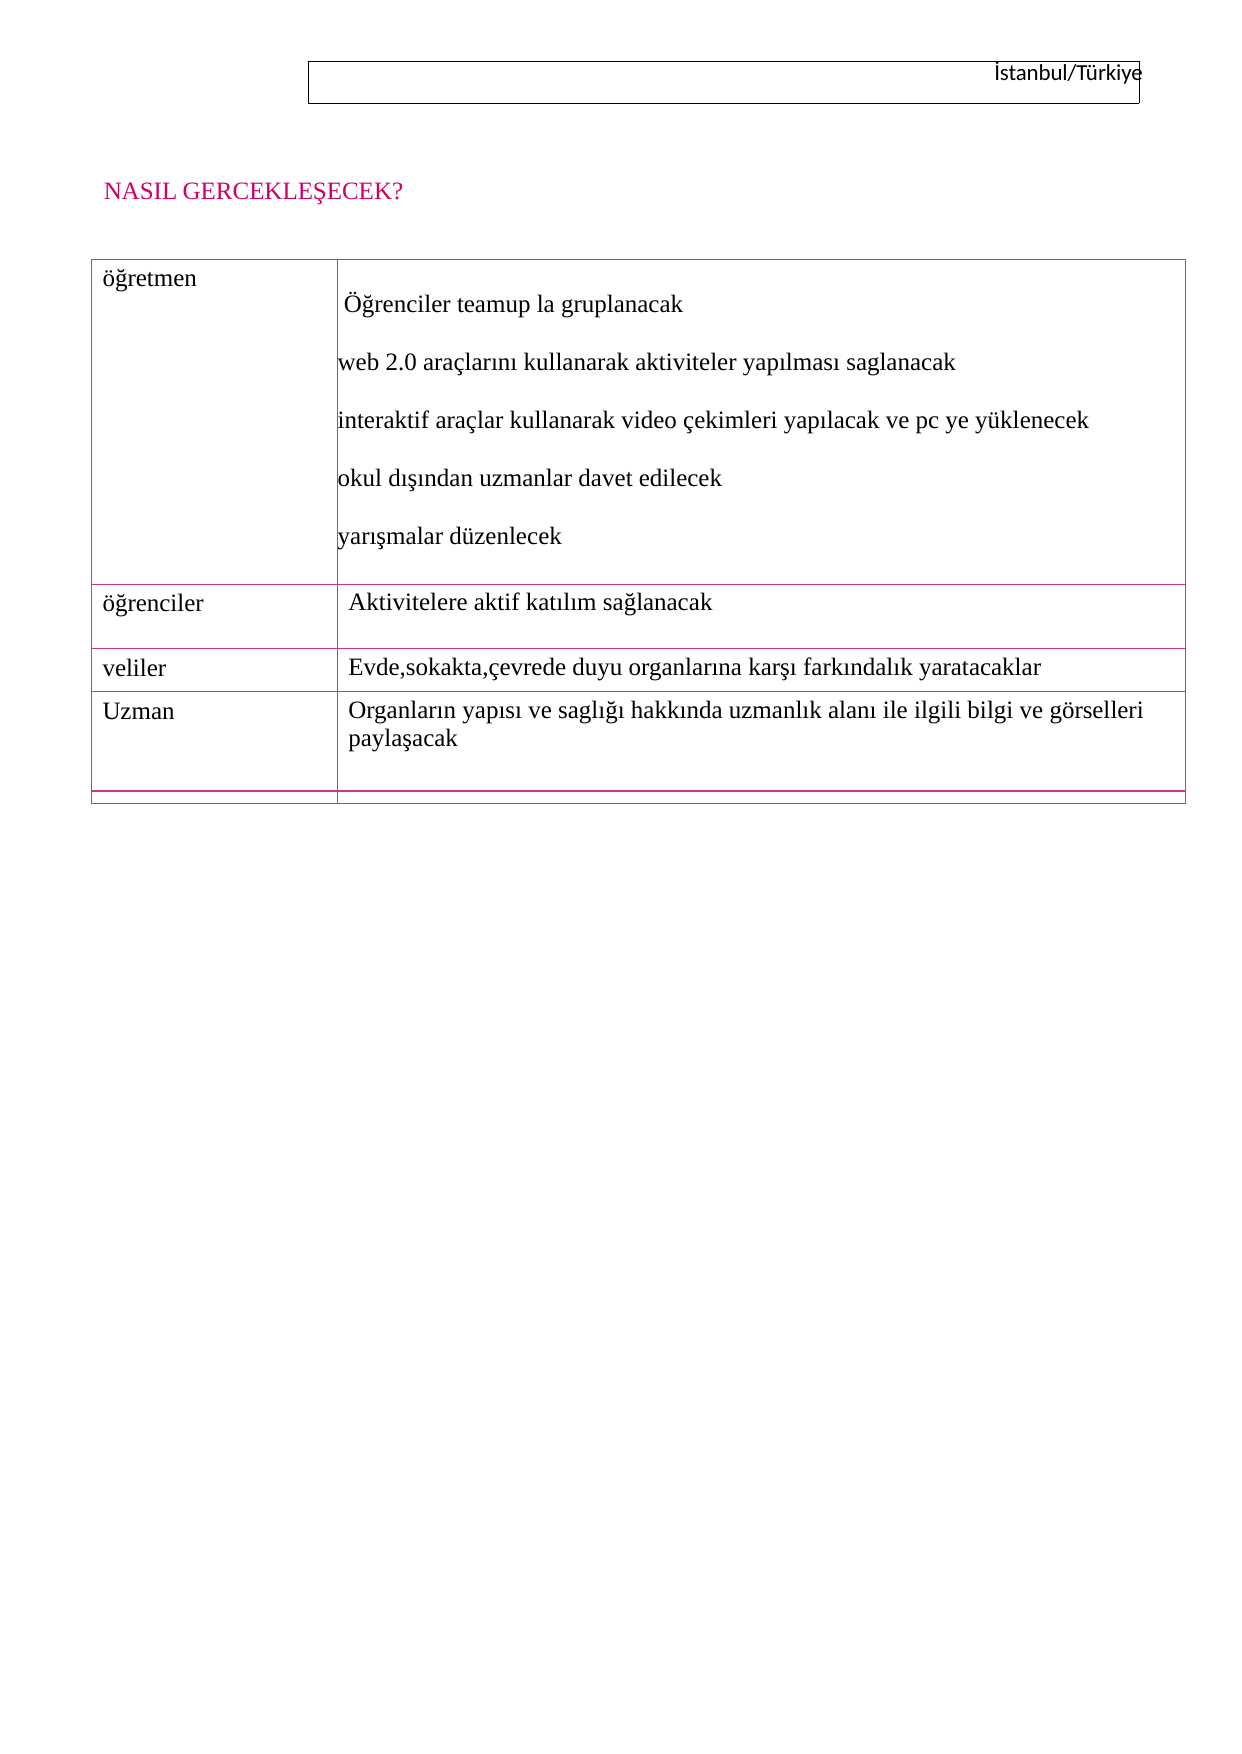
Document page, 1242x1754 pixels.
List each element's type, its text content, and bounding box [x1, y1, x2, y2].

table_cell Aktivitelere aktif katılım sağlanacak [338, 585, 1185, 648]
table_cell [338, 792, 1185, 803]
table_cell veliler [92, 649, 337, 691]
table_header Öğrenciler teamup la gruplanacak web 2.0 araçlarını kullanarak aktiviteler yapılması saglanacak interaktif araçlar kullanarak video çekimleri yapılacak ve pc ye yüklenecek okul dışından uzmanlar davet edilecek yarışmalar düzenlecek [338, 260, 1185, 584]
table_cell Uzman [92, 692, 337, 790]
table_cell Organların yapısı ve saglığı hakkında uzmanlık alanı ile ilgili bilgi ve görselleri paylaşacak [338, 692, 1185, 790]
table_cell Evde,sokakta,çevrede duyu organlarına karşı farkındalık yaratacaklar [338, 649, 1185, 691]
text NASIL GERCEKLEŞECEK? [103, 176, 1156, 205]
table_header öğretmen [92, 260, 337, 584]
table_cell öğrenciler [92, 585, 337, 648]
table_cell [92, 792, 337, 803]
